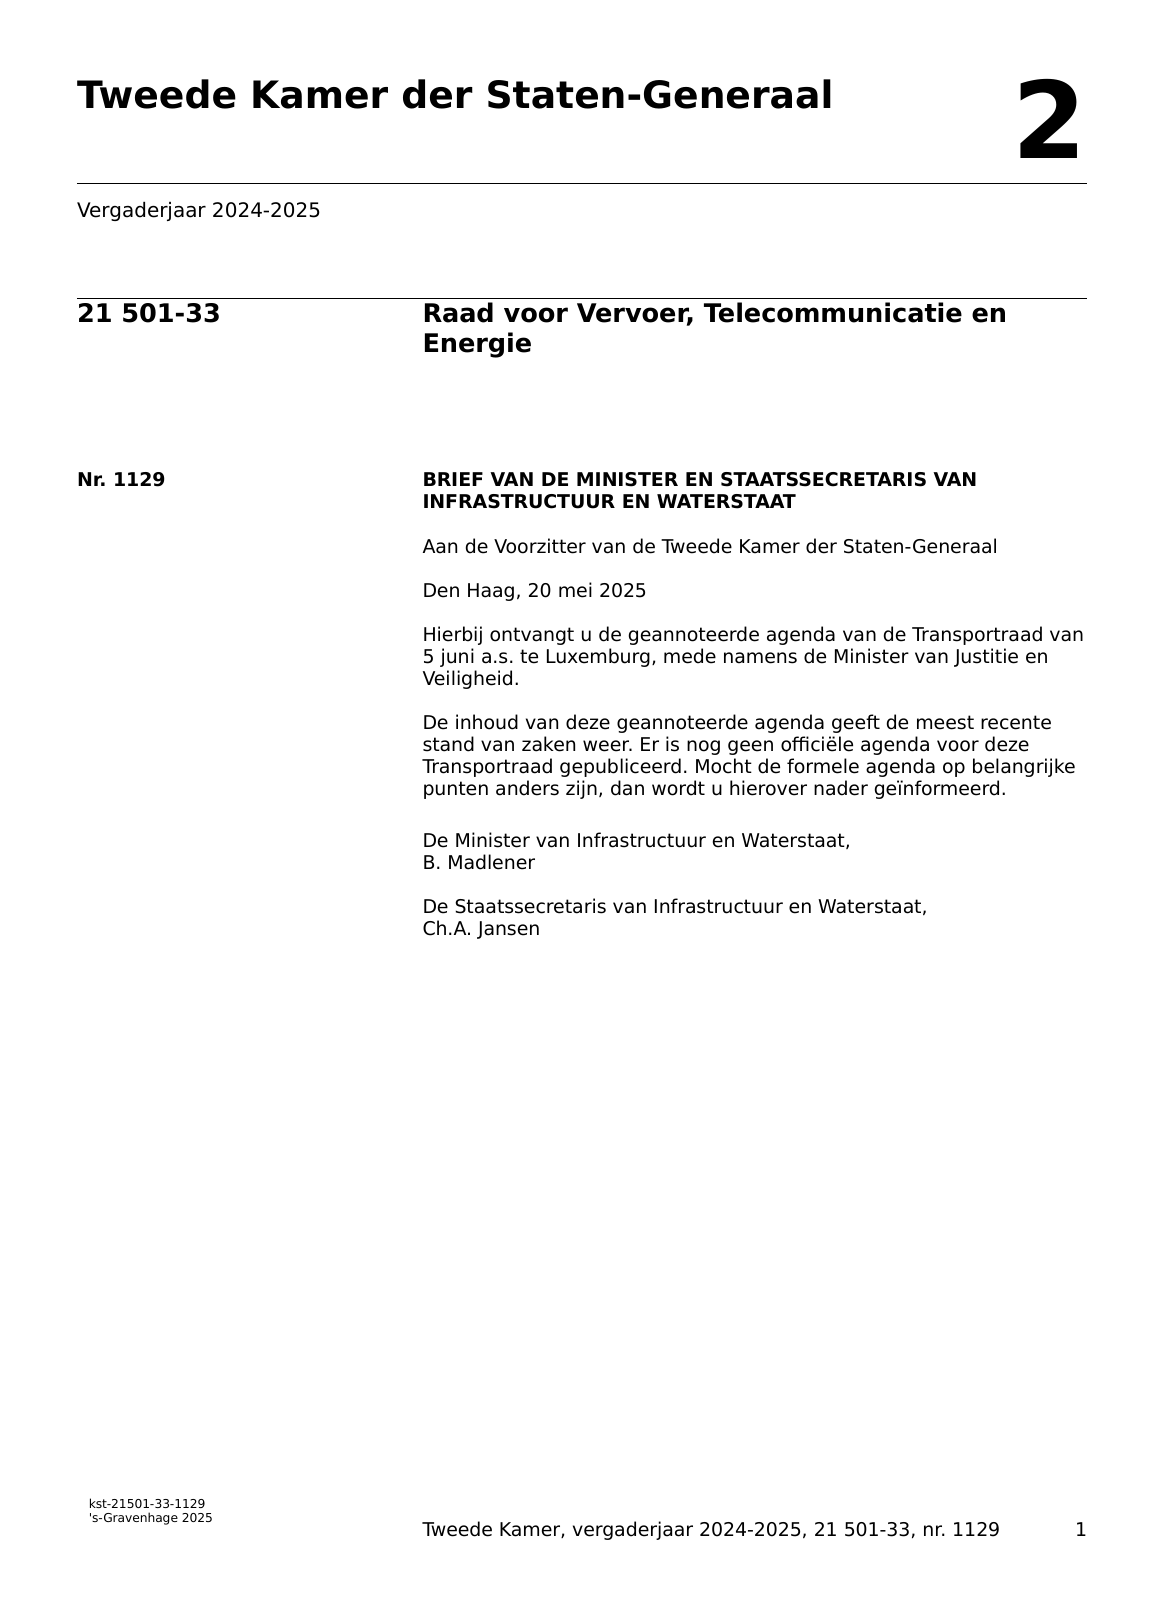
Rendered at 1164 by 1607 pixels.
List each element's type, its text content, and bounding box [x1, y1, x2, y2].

text Den Haag, 20 mei 2025 [422, 580, 1087, 602]
text Hierbij ontvangt u de geannoteerde agenda van de Transportraad van 5 juni a.s. te Luxemburg, mede namens de Minister van Justitie en Veiligheid. [422, 624, 1087, 690]
table_header Tweede Kamer der Staten-Generaal [77, 59, 886, 183]
text Aan de Voorzitter van de Tweede Kamer der Staten-Generaal [422, 536, 1087, 557]
subtitle 21 501-33 Raad voor Vervoer, Telecommunicatie en Energie [77, 299, 1087, 358]
text 's-Gravenhage 2025 [88, 1511, 323, 1525]
table_cell Vergaderjaar 2024-2025 [77, 184, 1087, 298]
text kst-21501-33-1129 [88, 1497, 323, 1511]
text De Minister van Infrastructuur en Waterstaat, B. Madlener [422, 830, 1087, 874]
table_header 2 [886, 59, 1087, 183]
subtitle Nr. 1129 BRIEF VAN DE MINISTER EN STAATSSECRETARIS VAN INFRASTRUCTUUR EN WATERSTAAT [77, 469, 1087, 513]
text De Staatssecretaris van Infrastructuur en Waterstaat, Ch.A. Jansen [422, 896, 1087, 940]
text De inhoud van deze geannoteerde agenda geeft de meest recente stand van zaken weer. Er is nog geen officiële agenda voor deze Transportraad gepubliceerd. Mocht de formele agenda op belangrijke punten anders zijn, dan wordt u hierover nader geïnformeerd. [422, 712, 1087, 800]
